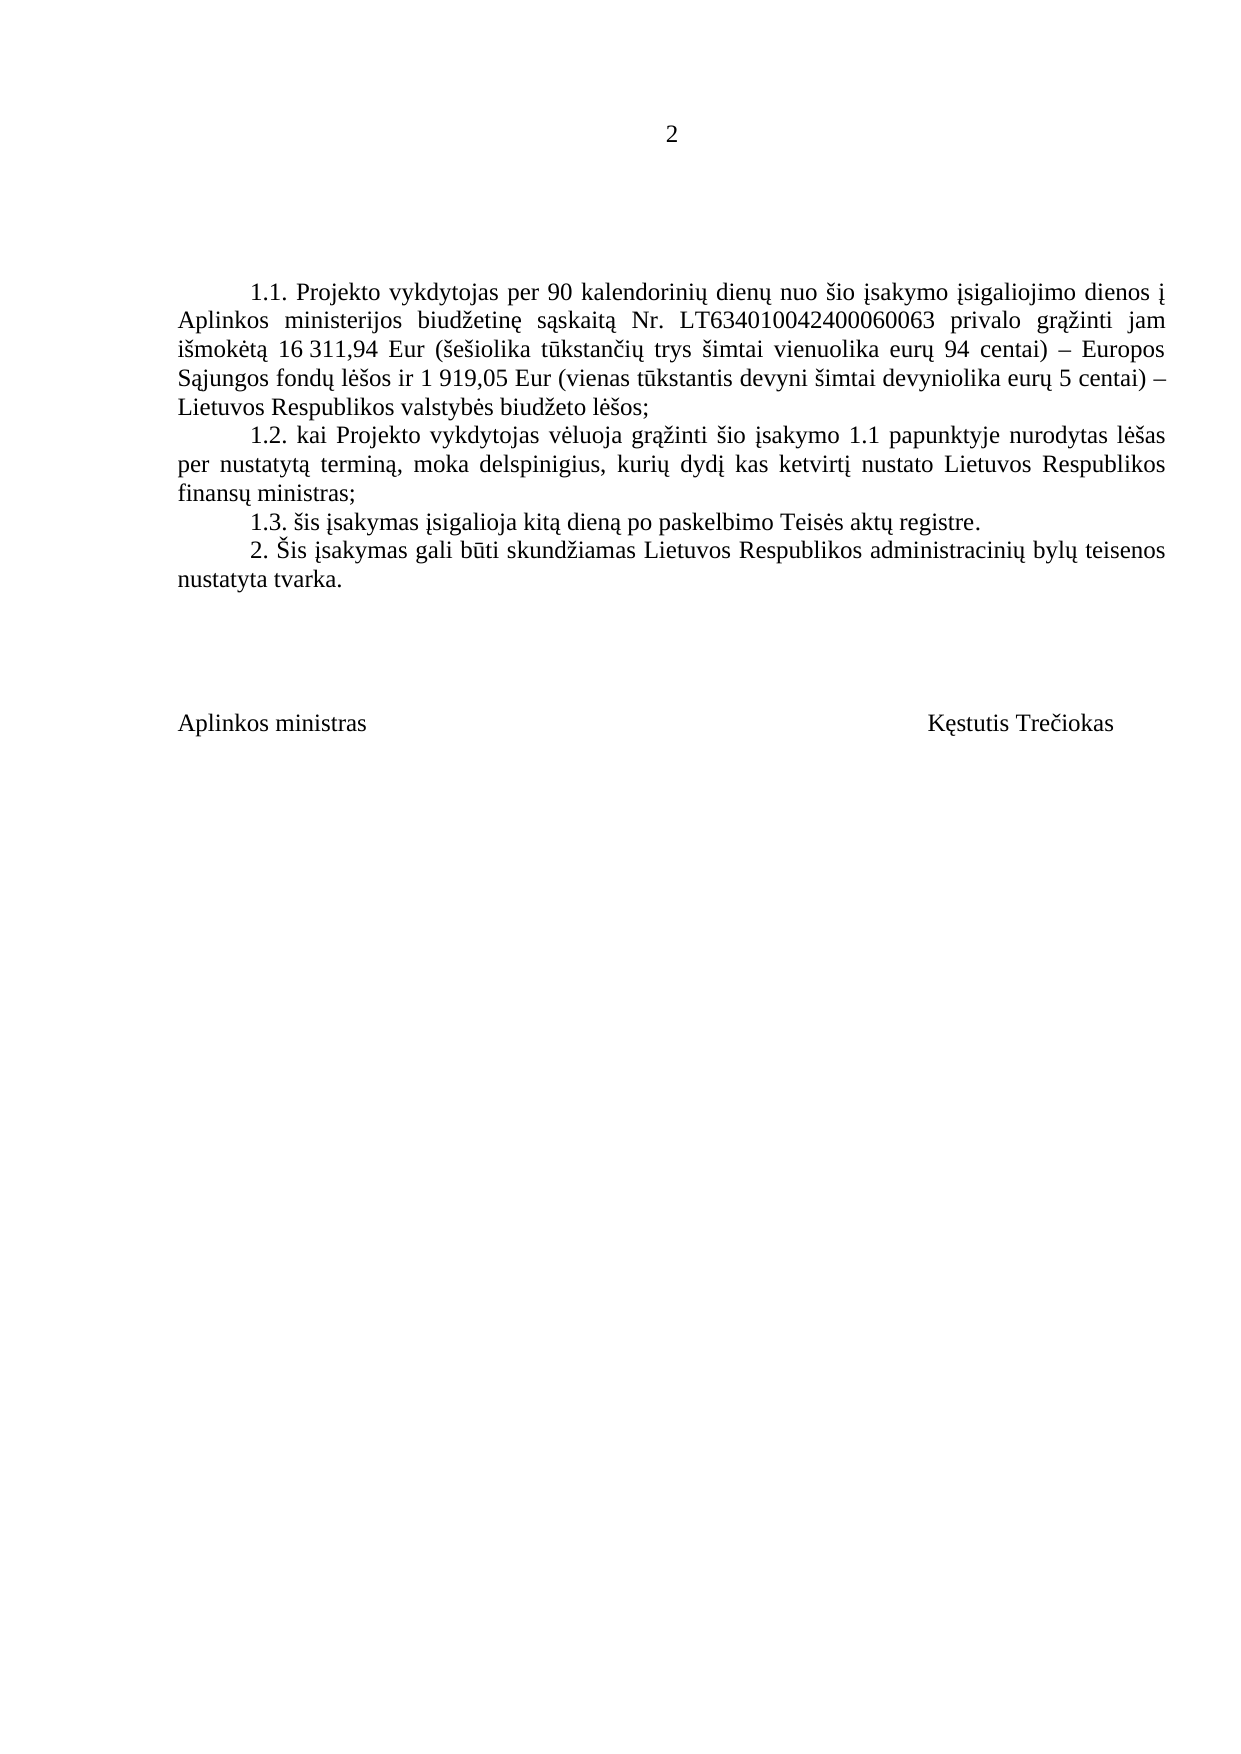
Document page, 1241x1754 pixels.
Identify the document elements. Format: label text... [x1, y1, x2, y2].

text 1.2. kai Projekto vykdytojas vėluoja grąžinti šio įsakymo 1.1 papunktyje nurodytas lėšas per nustatytą terminą, moka delspinigius, kurių dydį kas ketvirtį nustato Lietuvos Respublikos finansų ministras; [177, 420, 1166, 507]
text 1.3. šis įsakymas įsigalioja kitą dieną po paskelbimo Teisės aktų registre. [177, 507, 1166, 535]
text Aplinkos ministras Kęstutis Trečiokas [177, 708, 1166, 737]
text 2. Šis įsakymas gali būti skundžiamas Lietuvos Respublikos administracinių bylų teisenos nustatyta tvarka. [177, 535, 1166, 593]
text 1.1. Projekto vykdytojas per 90 kalendorinių dienų nuo šio įsakymo įsigaliojimo dienos į Aplinkos ministerijos biudžetinę sąskaitą Nr. LT634010042400060063 privalo grąžinti jam išmokėtą 16 311,94 Eur (šešiolika tūkstančių trys šimtai vienuolika eurų 94 centai) – Europos Sąjungos fondų lėšos ir 1 919,05 Eur (vienas tūkstantis devyni šimtai devyniolika eurų 5 centai) – Lietuvos Respublikos valstybės biudžeto lėšos; [177, 277, 1166, 420]
